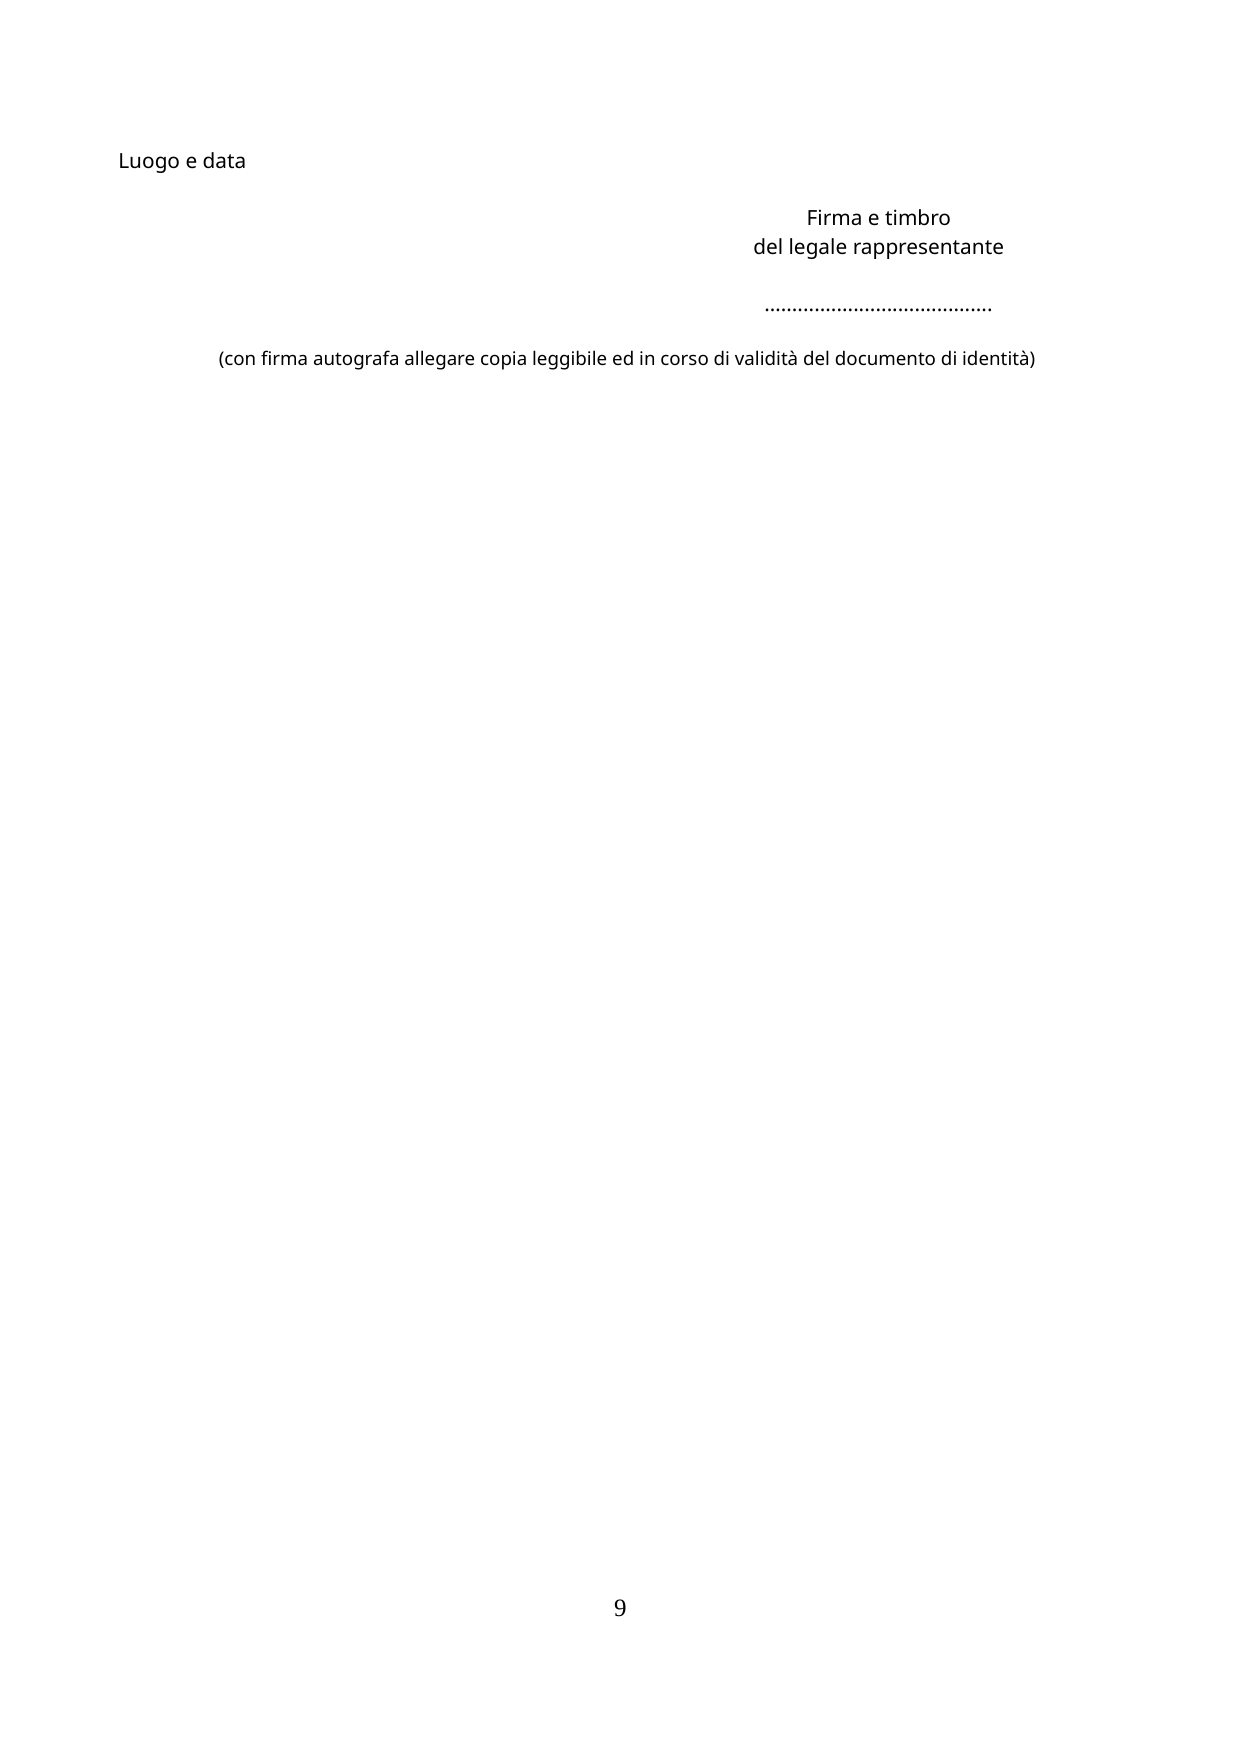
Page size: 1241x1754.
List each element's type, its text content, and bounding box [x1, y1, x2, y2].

text Luogo e data [118, 147, 1122, 175]
text del legale rappresentante [694, 232, 1063, 260]
text Firma e timbro [694, 203, 1063, 232]
text …...................................... [694, 289, 1063, 317]
text (con firma autografa allegare copia leggibile ed in corso di validità del documento di identità) [218, 346, 1122, 371]
